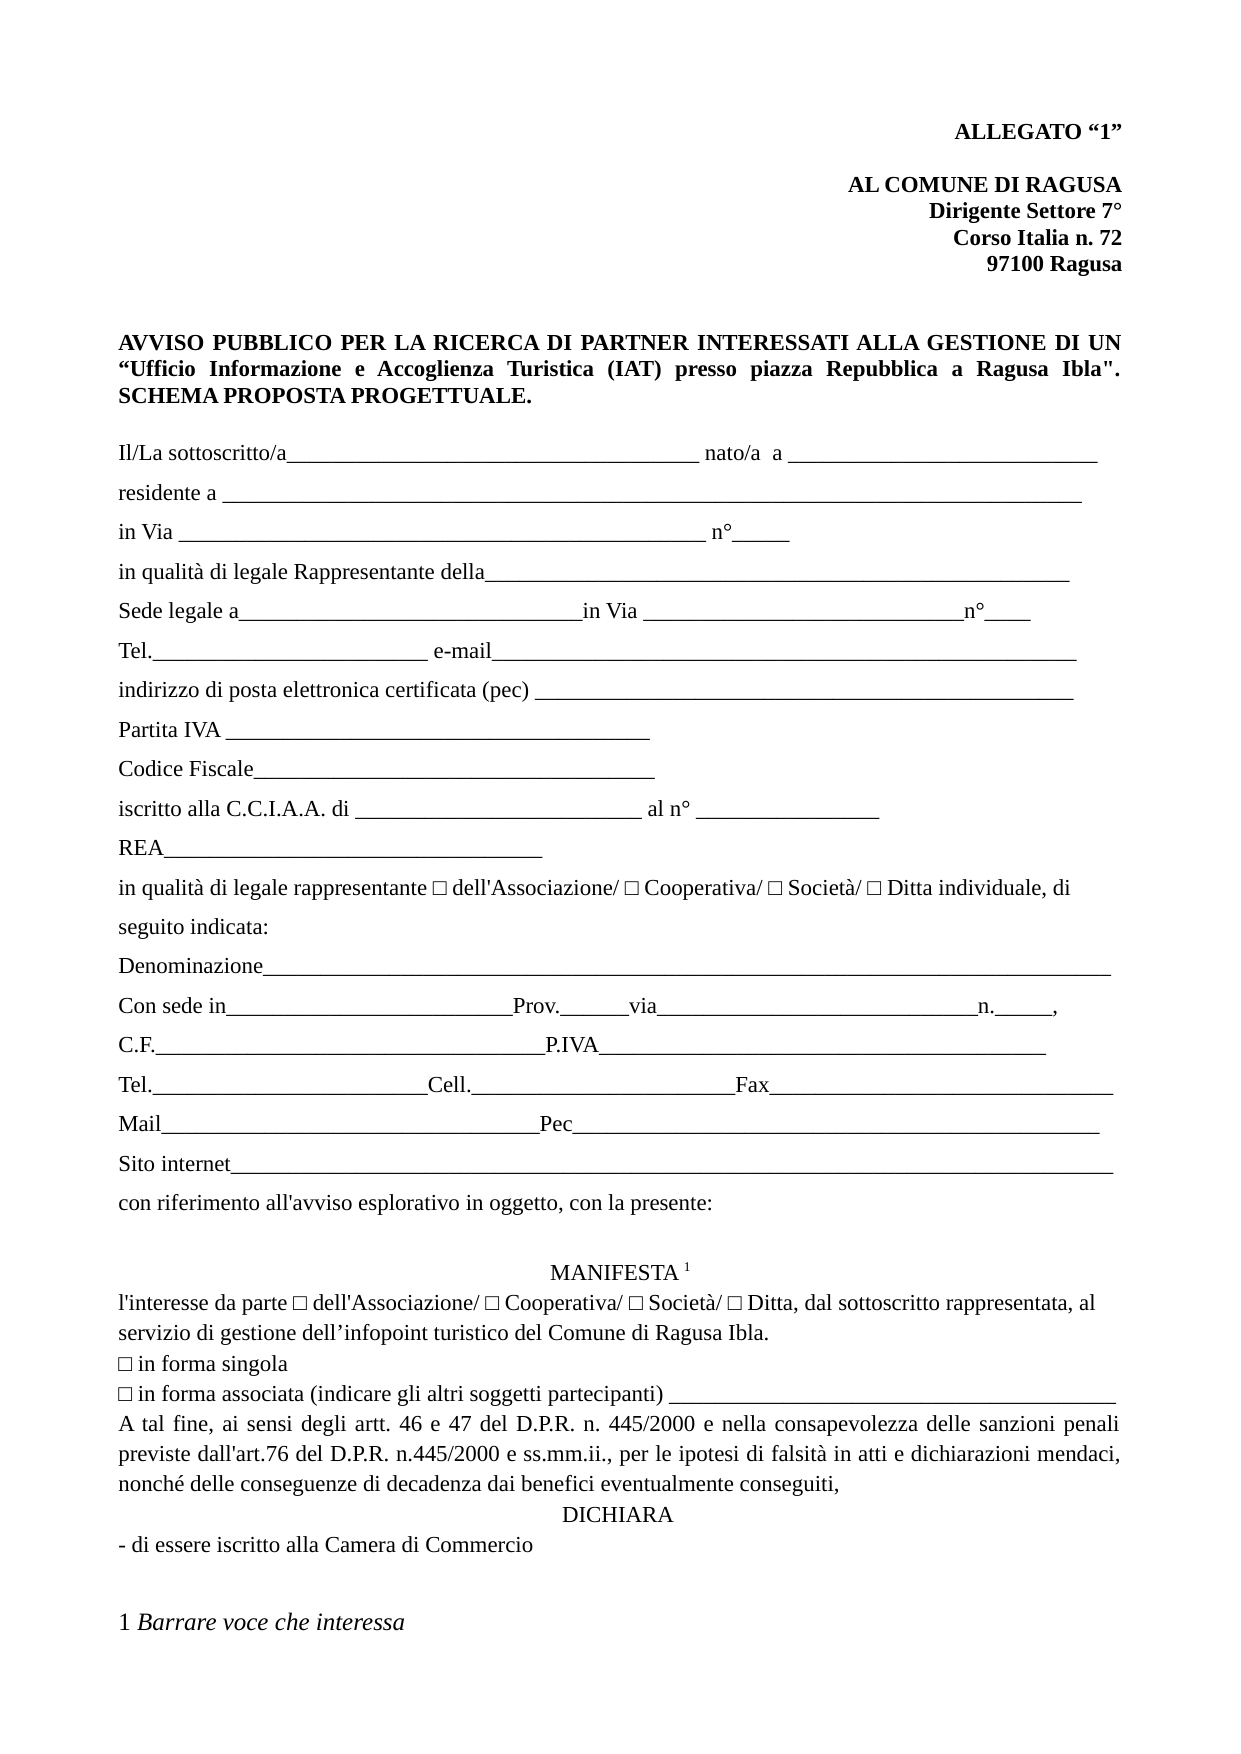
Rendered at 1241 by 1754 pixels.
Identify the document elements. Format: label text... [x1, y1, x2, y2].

text REA_________________________________ [118, 834, 1122, 860]
text □ in forma associata (indicare gli altri soggetti partecipanti) _______________________________________ [118, 1380, 1122, 1406]
text ALLEGATO “1” [118, 118, 1122, 144]
text Sede legale a______________________________in Via ____________________________n°____ [118, 597, 1122, 623]
text indirizzo di posta elettronica certificata (pec) _______________________________________________ [118, 676, 1122, 702]
text Corso Italia n. 72 [118, 223, 1122, 250]
text AVVISO PUBBLICO PER LA RICERCA DI PARTNER INTERESSATI alla gestione di un “Ufficio Informazione e Accoglienza Turistica (IAT) presso piazza Repubblica a Ragusa Ibla". SCHEMA PROPOSTA PROGETTUALE. [118, 329, 1122, 408]
text residente a ___________________________________________________________________________ [118, 479, 1122, 505]
text Codice Fiscale___________________________________ [118, 755, 1122, 781]
text Tel.________________________ e-mail___________________________________________________ [118, 637, 1122, 663]
text A tal fine, ai sensi degli artt. 46 e 47 del D.P.R. n. 445/2000 e nella consapevolezza delle sanzioni penali previste dall'art.76 del D.P.R. n.445/2000 e ss.mm.ii., per le ipotesi di falsità in atti e dichiarazioni mendaci, nonché delle conseguenze di decadenza dai benefici eventualmente conseguiti, [118, 1410, 1122, 1497]
text Partita IVA _____________________________________ [118, 716, 1122, 742]
text - di essere iscritto alla Camera di Commercio [118, 1531, 1122, 1557]
text l'interesse da parte □ dell'Associazione/ □ Cooperativa/ □ Società/ □ Ditta, dal sottoscritto rappresentata, al servizio di gestione dell’infopoint turistico del Comune di Ragusa Ibla. [118, 1289, 1122, 1346]
text in qualità di legale rappresentante □ dell'Associazione/ □ Cooperativa/ □ Società/ □ Ditta individuale, di seguito indicata: Denominazione__________________________________________________________________________ Con sede in_________________________Prov.______via____________________________n._____, C.F.__________________________________P.IVA_______________________________________ Tel.________________________Cell._______________________Fax______________________________ Mail_________________________________Pec______________________________________________ Sito internet_____________________________________________________________________________ con riferimento all'avviso esplorativo in oggetto, con la presente: [118, 873, 1122, 1216]
text DICHIARA [118, 1501, 1122, 1527]
text Il/La sottoscritto/a____________________________________ nato/a a ___________________________ [118, 439, 1122, 466]
text in qualità di legale Rappresentante della___________________________________________________ [118, 558, 1122, 584]
text in Via ______________________________________________ n°_____ [118, 518, 1122, 544]
text AL COMUNE DI RAGUSA [118, 171, 1122, 197]
text 97100 Ragusa [118, 250, 1122, 276]
text iscritto alla C.C.I.A.A. di _________________________ al n° ________________ [118, 794, 1122, 821]
text Dirigente Settore 7° [118, 197, 1122, 223]
text Barrare voce che interessa [118, 1607, 1122, 1636]
text □ in forma singola [118, 1350, 1122, 1376]
text MANIFESTA [118, 1259, 1122, 1285]
